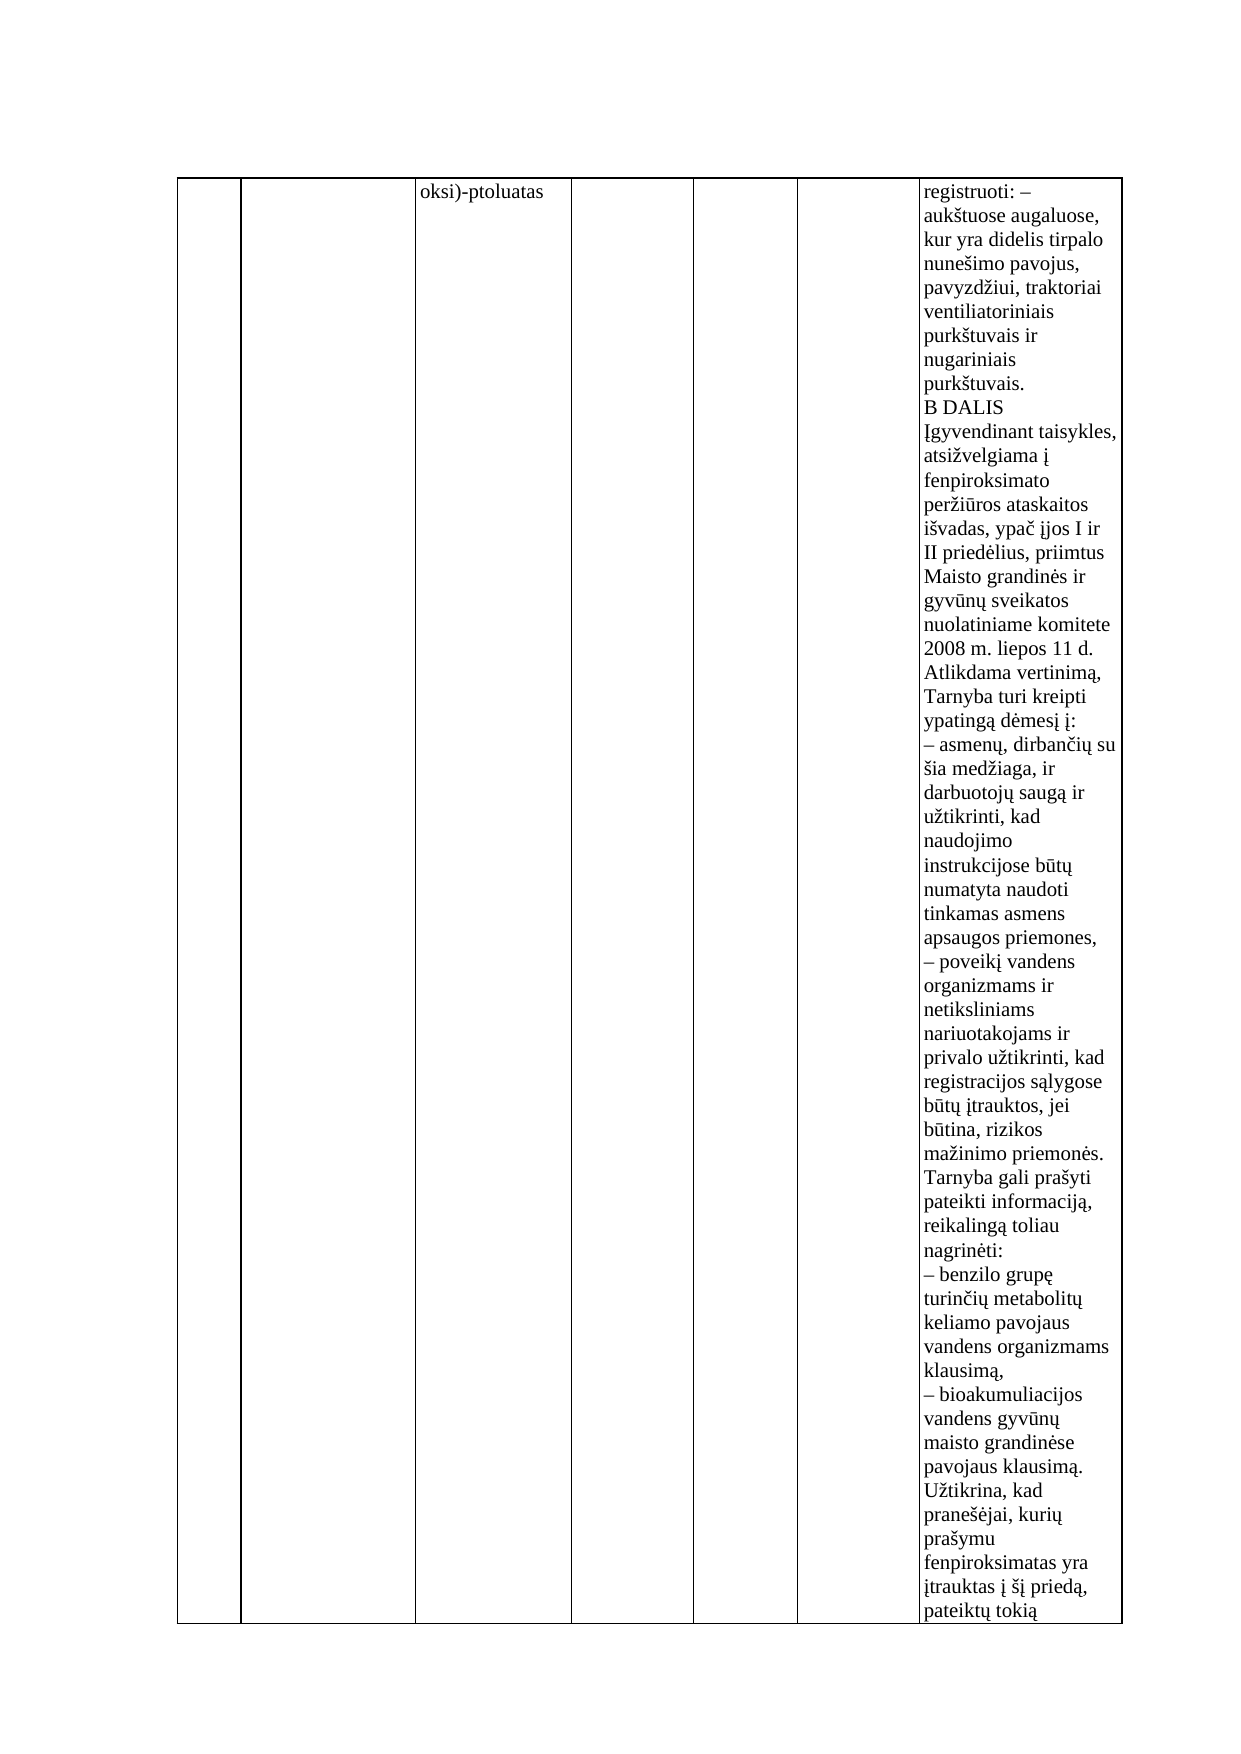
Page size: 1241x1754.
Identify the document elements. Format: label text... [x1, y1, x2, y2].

table_cell [694, 179, 797, 1622]
table_cell [798, 179, 919, 1622]
table_cell -oksi)-ptoluatas [416, 179, 571, 1622]
table_cell registruoti: – aukštuose augaluose, kur yra didelis tirpalo nunešimo pavojus, pavyzdžiui, traktoriai ventiliatoriniais purkštuvais ir nugariniais purkštuvais. B DALIS Įgyvendinant taisykles, atsižvelgiama į fenpiroksimato peržiūros ataskaitos išvadas, ypač įjos I ir II priedėlius, priimtus Maisto grandinės ir gyvūnų sveikatos nuolatiniame komitete 2008 m. liepos 11 d. Atlikdama vertinimą, Tarnyba turi kreipti ypatingą dėmesį į: – asmenų, dirbančių su šia medžiaga, ir darbuotojų saugą ir užtikrinti, kad naudojimo instrukcijose būtų numatyta naudoti tinkamas asmens apsaugos priemones, – poveikį vandens organizmams ir netiksliniams nariuotakojams ir privalo užtikrinti, kad registracijos sąlygose būtų įtrauktos, jei būtina, rizikos mažinimo priemonės. Tarnyba gali prašyti pateikti informaciją, reikalingą toliau nagrinėti: – benzilo grupę turinčių metabolitų keliamo pavojaus vandens organizmams klausimą, – bioakumuliacijos vandens gyvūnų maisto grandinėse pavojaus klausimą. Užtikrina, kad pranešėjai, kurių prašymu fenpiroksimatas yra įtrauktas į šį priedą, pateiktų tokią [920, 179, 1121, 1622]
table_cell [572, 179, 693, 1622]
table_cell [178, 179, 240, 1622]
table_cell [242, 179, 415, 1622]
